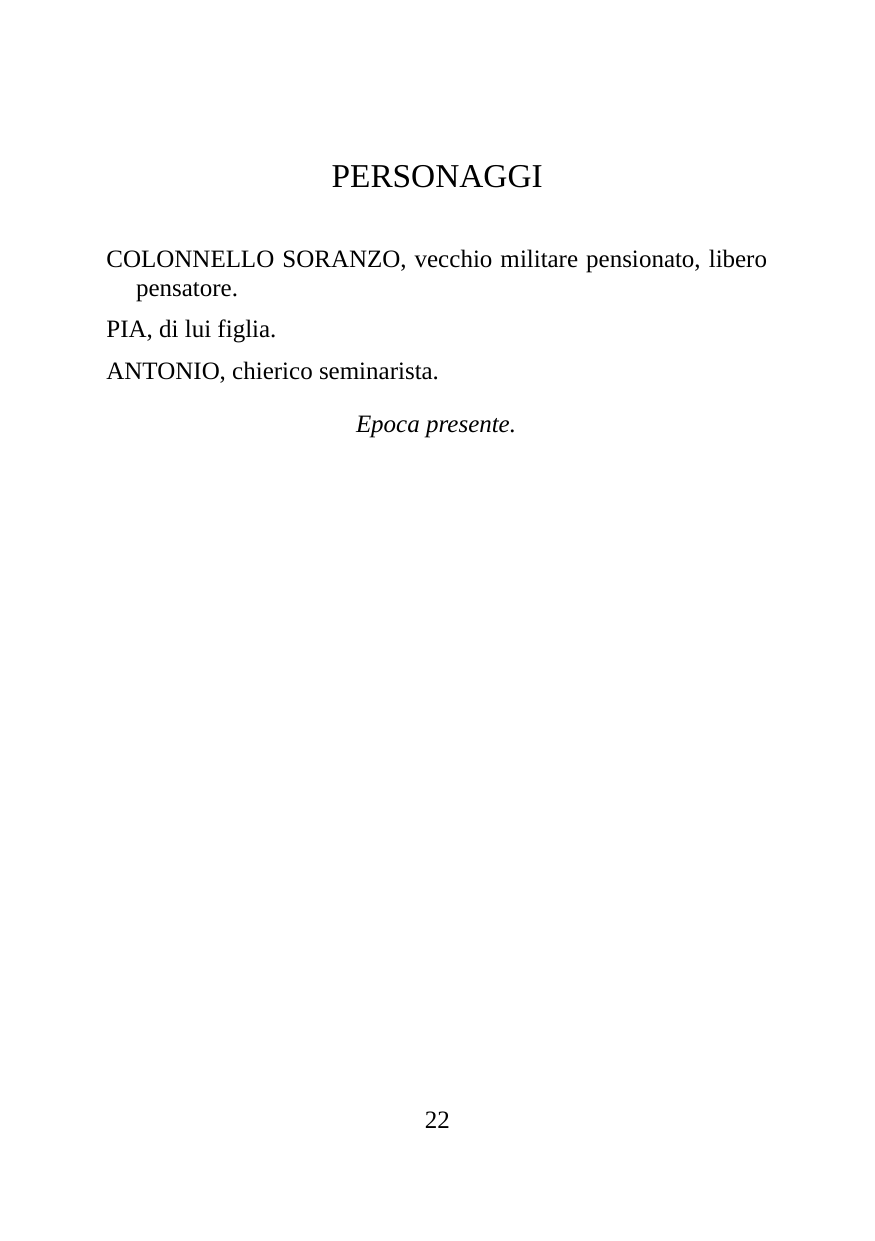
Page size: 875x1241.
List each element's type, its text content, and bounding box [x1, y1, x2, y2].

subtitle PERSONAGGI [106, 156, 768, 194]
text COLONNELLO SORANZO, vecchio militare pensionato, libero pensatore. [106, 244, 768, 302]
text Epoca presente. [106, 409, 768, 438]
text PIA, di lui figlia. [106, 314, 768, 343]
text ANTONIO, chierico seminarista. [106, 356, 768, 384]
